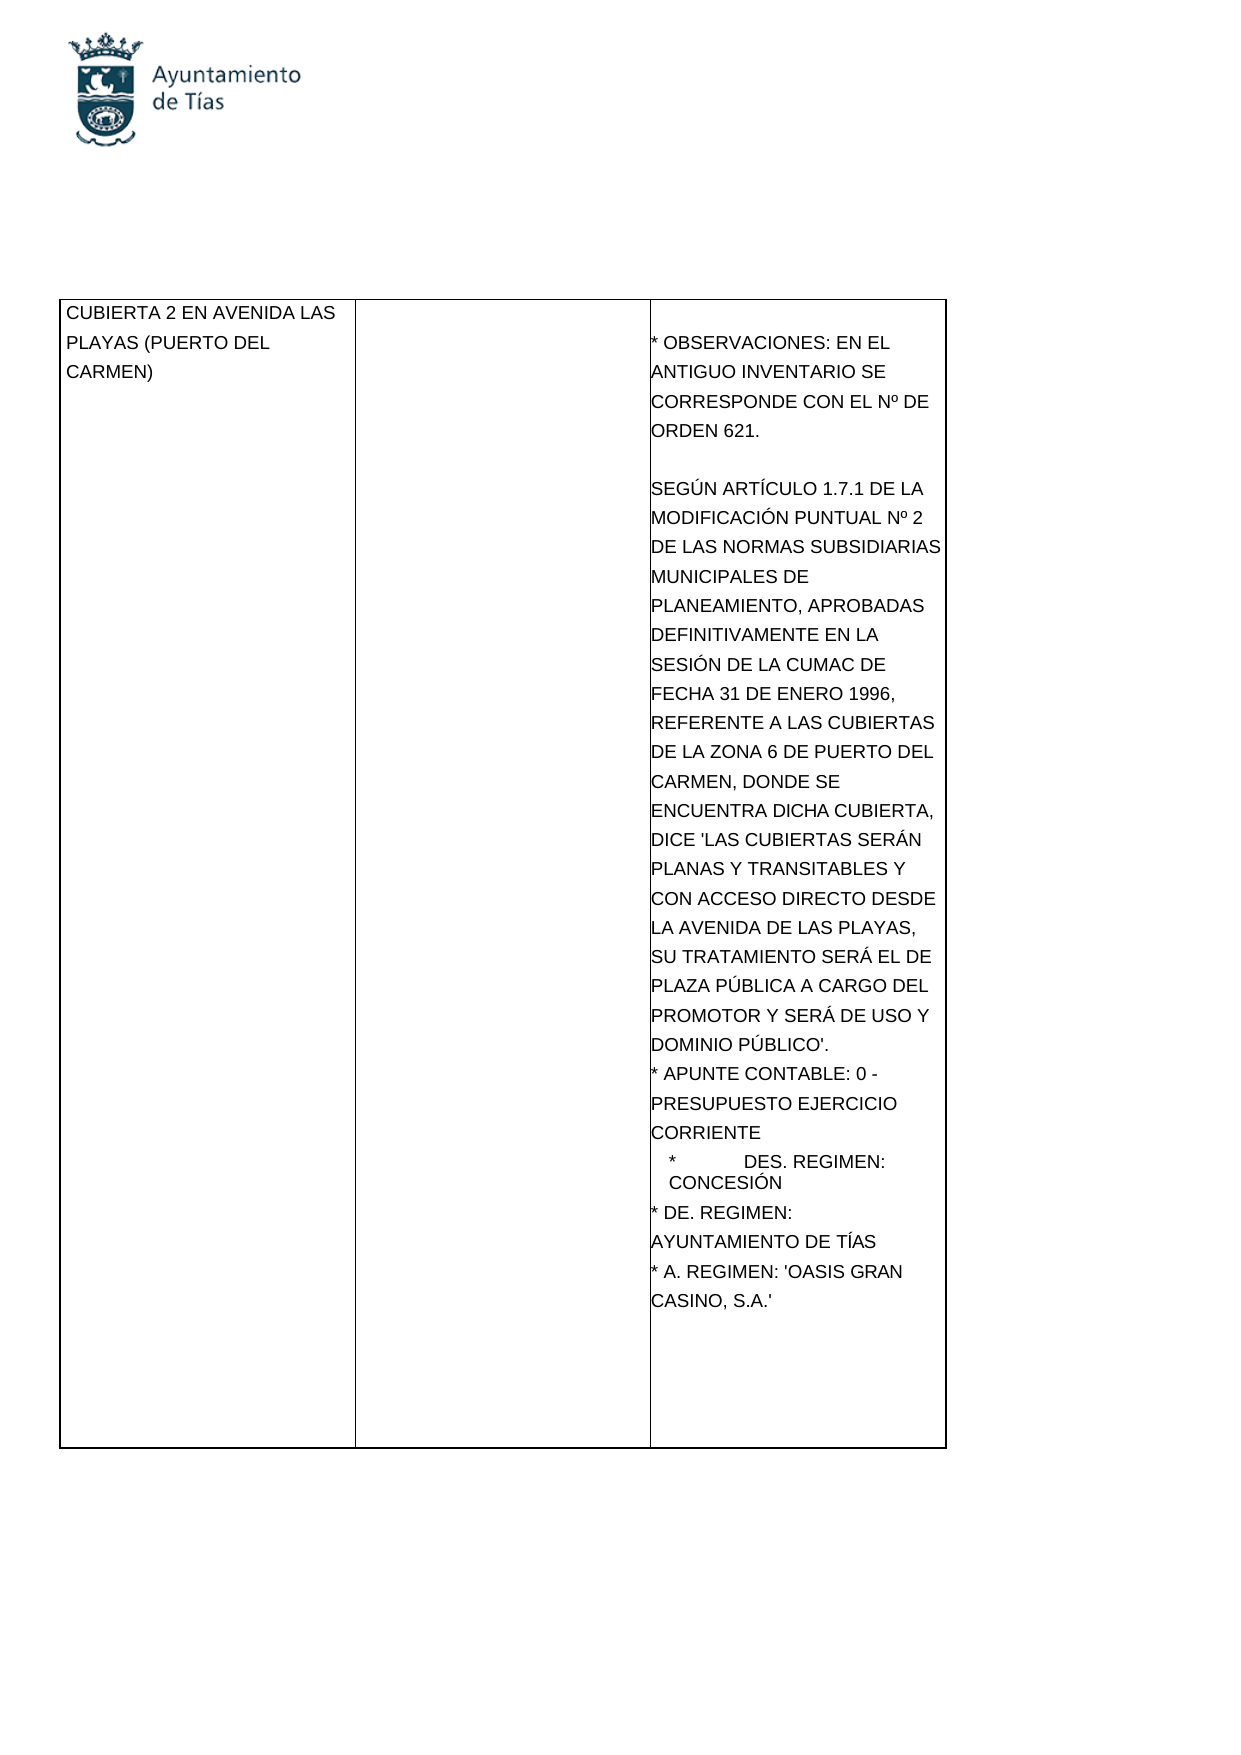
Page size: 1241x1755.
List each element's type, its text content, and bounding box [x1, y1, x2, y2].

table_header [356, 300, 650, 1447]
table_header * OBSERVACIONES: EN EL ANTIGUO INVENTARIO SE CORRESPONDE CON EL Nº DE ORDEN 621. [651, 300, 945, 458]
table_header CUBIERTA 2 EN AVENIDA LAS PLAYAS (PUERTO DEL CARMEN) [61, 300, 355, 458]
table_cell SEGÚN ARTÍCULO 1.7.1 DE LA MODIFICACIÓN PUNTUAL Nº 2 DE LAS NORMAS SUBSIDIARIAS MUNICIPALES DE PLANEAMIENTO, APROBADAS DEFINITIVAMENTE EN LA SESIÓN DE LA CUMAC DE FECHA 31 DE ENERO 1996, REFERENTE A LAS CUBIERTAS DE LA ZONA 6 DE PUERTO DEL CARMEN, DONDE SE ENCUENTRA DICHA CUBIERTA, DICE 'LAS CUBIERTAS SERÁN PLANAS Y TRANSITABLES Y CON ACCESO DIRECTO DESDE LA AVENIDA DE LAS PLAYAS, SU TRATAMIENTO SERÁ EL DE PLAZA PÚBLICA A CARGO DEL PROMOTOR Y SERÁ DE USO Y DOMINIO PÚBLICO'. APUNTE CONTABLE: 0 - PRESUPUESTO EJERCICIO CORRIENTE DES. REGIMEN: CONCESIÓN DE. REGIMEN: AYUNTAMIENTO DE TÍAS A. REGIMEN: 'OASIS GRAN CASINO, S.A.' [651, 459, 945, 1447]
table_cell [61, 459, 355, 1447]
